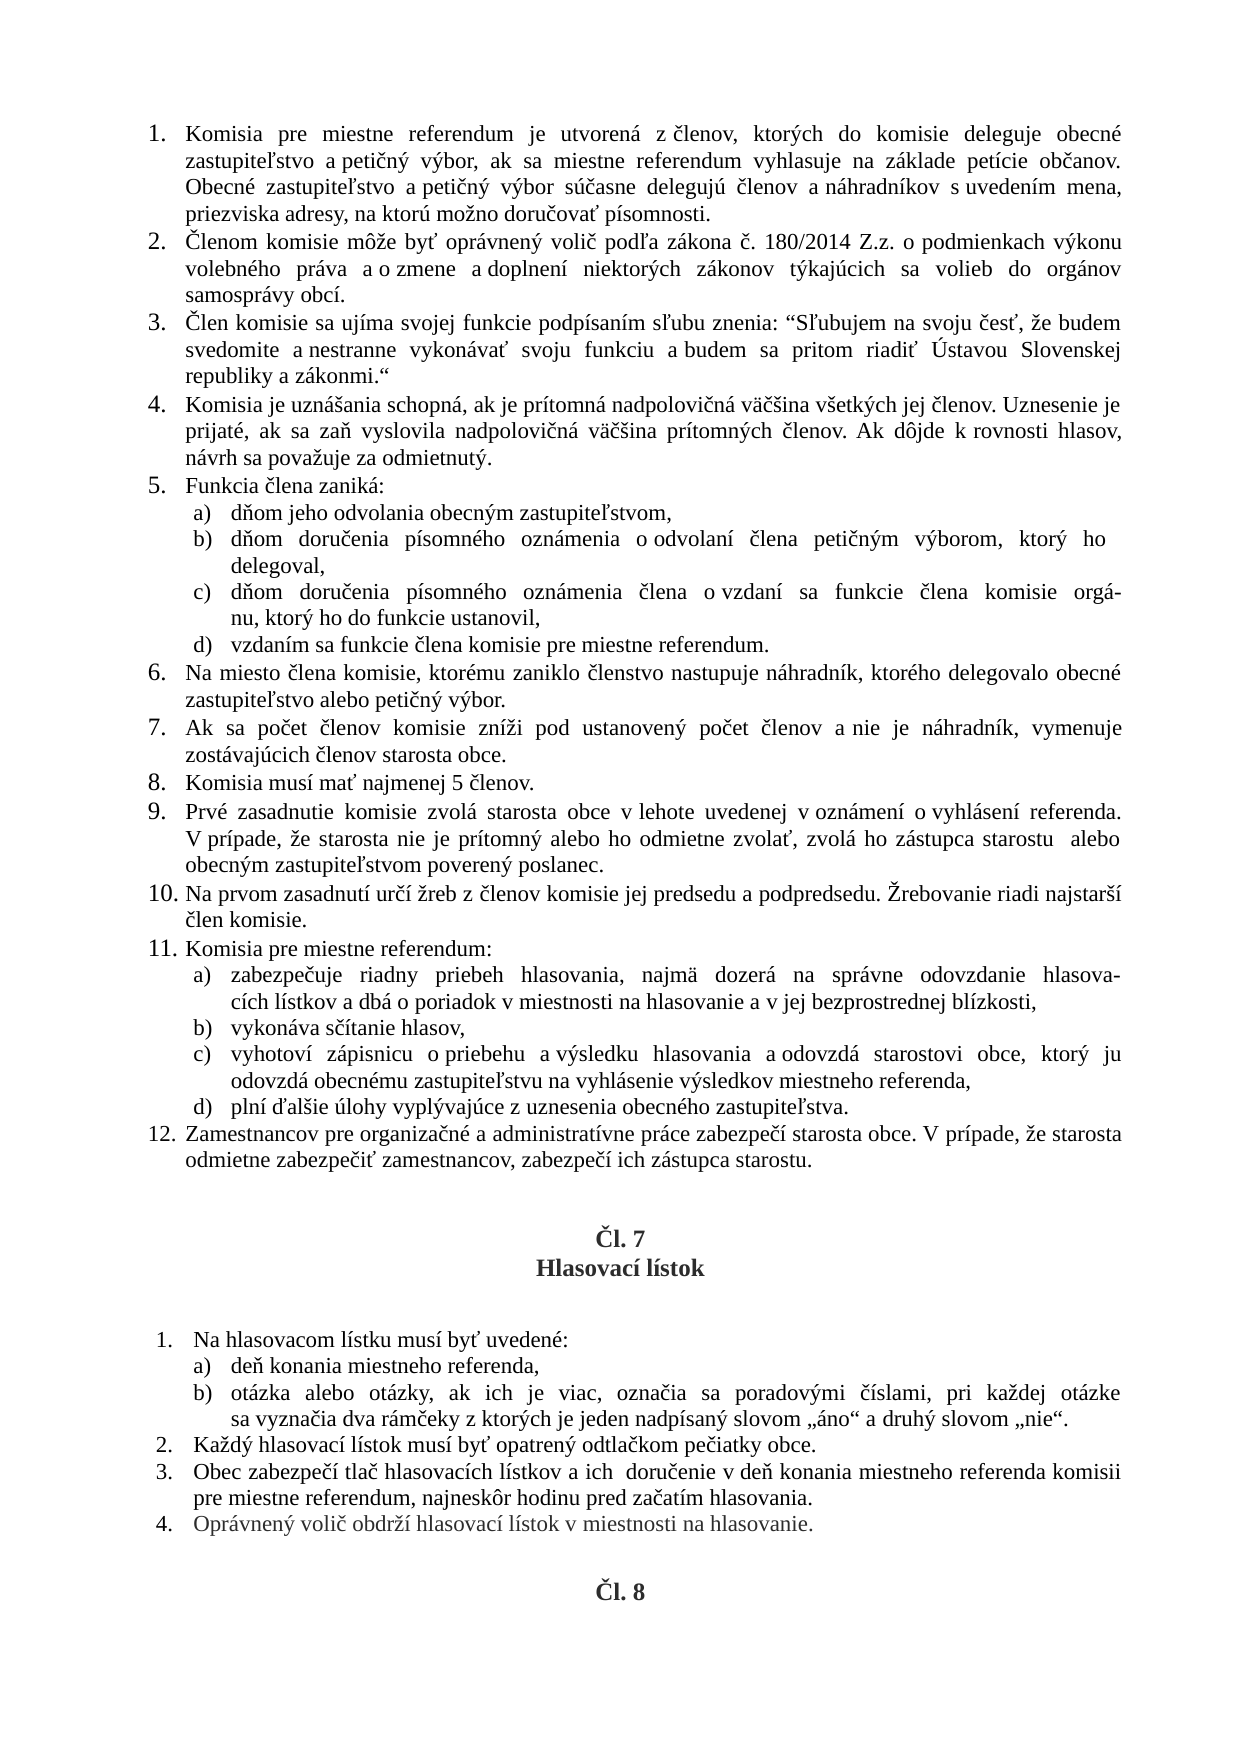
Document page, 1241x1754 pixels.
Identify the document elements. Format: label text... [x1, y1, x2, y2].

list Prvé zasadnutie komisie zvolá starosta obce v lehote uvedenej v oznámení o vyhlásení referenda. V prípade, že starosta nie je prítomný alebo ho odmietne zvolať, zvolá ho zástupca starostu alebo obecným zastupiteľstvom poverený poslanec. [148, 796, 1122, 878]
list Oprávnený volič obdrží hlasovací lístok v miestnosti na hlasovanie. [156, 1510, 1122, 1537]
list dňom doručenia písomného oznámenia o odvolaní člena petičným výborom, ktorý ho delegoval, [193, 525, 1122, 578]
list vykonáva sčítanie hlasov, [193, 1014, 1122, 1041]
list Funkcia člena zaniká: [148, 470, 1122, 499]
list Členom komisie môže byť oprávnený volič podľa zákona č. 180/2014 Z.z. o podmienkach výkonu volebného práva a o zmene a doplnení niektorých zákonov týkajúcich sa volieb do orgánov samosprávy obcí. [148, 226, 1122, 307]
list Obec zabezpečí tlač hlasovacích lístkov a ich doručenie v deň konania miestneho referenda komisii pre miestne referendum, najneskôr hodinu pred začatím hlasovania. [156, 1458, 1122, 1510]
text Čl. 7 Hlasovací lístok [118, 1224, 1122, 1282]
list Ak sa počet členov komisie zníži pod ustanovený počet členov a nie je náhradník, vymenuje zostávajúcich členov starosta obce. [148, 712, 1122, 767]
list Komisia pre miestne referendum je utvorená z členov, ktorých do komisie deleguje obecné zastupiteľstvo a petičný výbor, ak sa miestne referendum vyhlasuje na základe petície občanov. Obecné zastupiteľstvo a petičný výbor súčasne delegujú členov a náhradníkov s uvedením mena, priezviska adresy, na ktorú možno doručovať písomnosti. [148, 118, 1122, 226]
list deň konania miestneho referenda, [193, 1352, 1122, 1379]
list zabezpečuje riadny priebeh hlasovania, najmä dozerá na správne odovzdanie hlasova- cích lístkov a dbá o poriadok v miestnosti na hlasovanie a v jej bezprostrednej blízkosti, [193, 961, 1122, 1014]
list vyhotoví zápisnicu o priebehu a výsledku hlasovania a odovzdá starostovi obce, ktorý ju odovzdá obecnému zastupiteľstvu na vyhlásenie výsledkov miestneho referenda, [193, 1041, 1122, 1093]
list Komisia je uznášania schopná, ak je prítomná nadpolovičná väčšina všetkých jej členov. Uznesenie je prijaté, ak sa zaň vyslovila nadpolovičná väčšina prítomných členov. Ak dôjde k rovnosti hlasov, návrh sa považuje za odmietnutý. [148, 389, 1122, 470]
list Každý hlasovací lístok musí byť opatrený odtlačkom pečiatky obce. [156, 1431, 1122, 1458]
list vzdaním sa funkcie člena komisie pre miestne referendum. [193, 631, 1122, 657]
list Komisia musí mať najmenej 5 členov. [148, 767, 1122, 796]
list plní ďalšie úlohy vyplývajúce z uznesenia obecného zastupiteľstva. [193, 1093, 1122, 1119]
list dňom jeho odvolania obecným zastupiteľstvom, [193, 499, 1122, 525]
list Na miesto člena komisie, ktorému zaniklo členstvo nastupuje náhradník, ktorého delegovalo obecné zastupiteľstvo alebo petičný výbor. [148, 657, 1122, 712]
list otázka alebo otázky, ak ich je viac, označia sa poradovými číslami, pri každej otázke sa vyznačia dva rámčeky z ktorých je jeden nadpísaný slovom „áno“ a druhý slovom „nie“. [193, 1379, 1122, 1431]
list Člen komisie sa ujíma svojej funkcie podpísaním sľubu znenia: “Sľubujem na svoju česť, že budem svedomite a nestranne vykonávať svoju funkciu a budem sa pritom riadiť Ústavou Slovenskej republiky a zákonmi.“ [148, 307, 1122, 389]
list dňom doručenia písomného oznámenia člena o vzdaní sa funkcie člena komisie orgá- nu, ktorý ho do funkcie ustanovil, [193, 578, 1122, 631]
list Na hlasovacom lístku musí byť uvedené: [156, 1326, 1122, 1352]
text Čl. 8 [118, 1577, 1122, 1606]
list Komisia pre miestne referendum: [148, 933, 1122, 961]
list Na prvom zasadnutí určí žreb z členov komisie jej predsedu a podpredsedu. Žrebovanie riadi najstarší člen komisie. [148, 878, 1122, 933]
list Zamestnancov pre organizačné a administratívne práce zabezpečí starosta obce. V prípade, že starosta odmietne zabezpečiť zamestnancov, zabezpečí ich zástupca starostu. [148, 1119, 1122, 1172]
